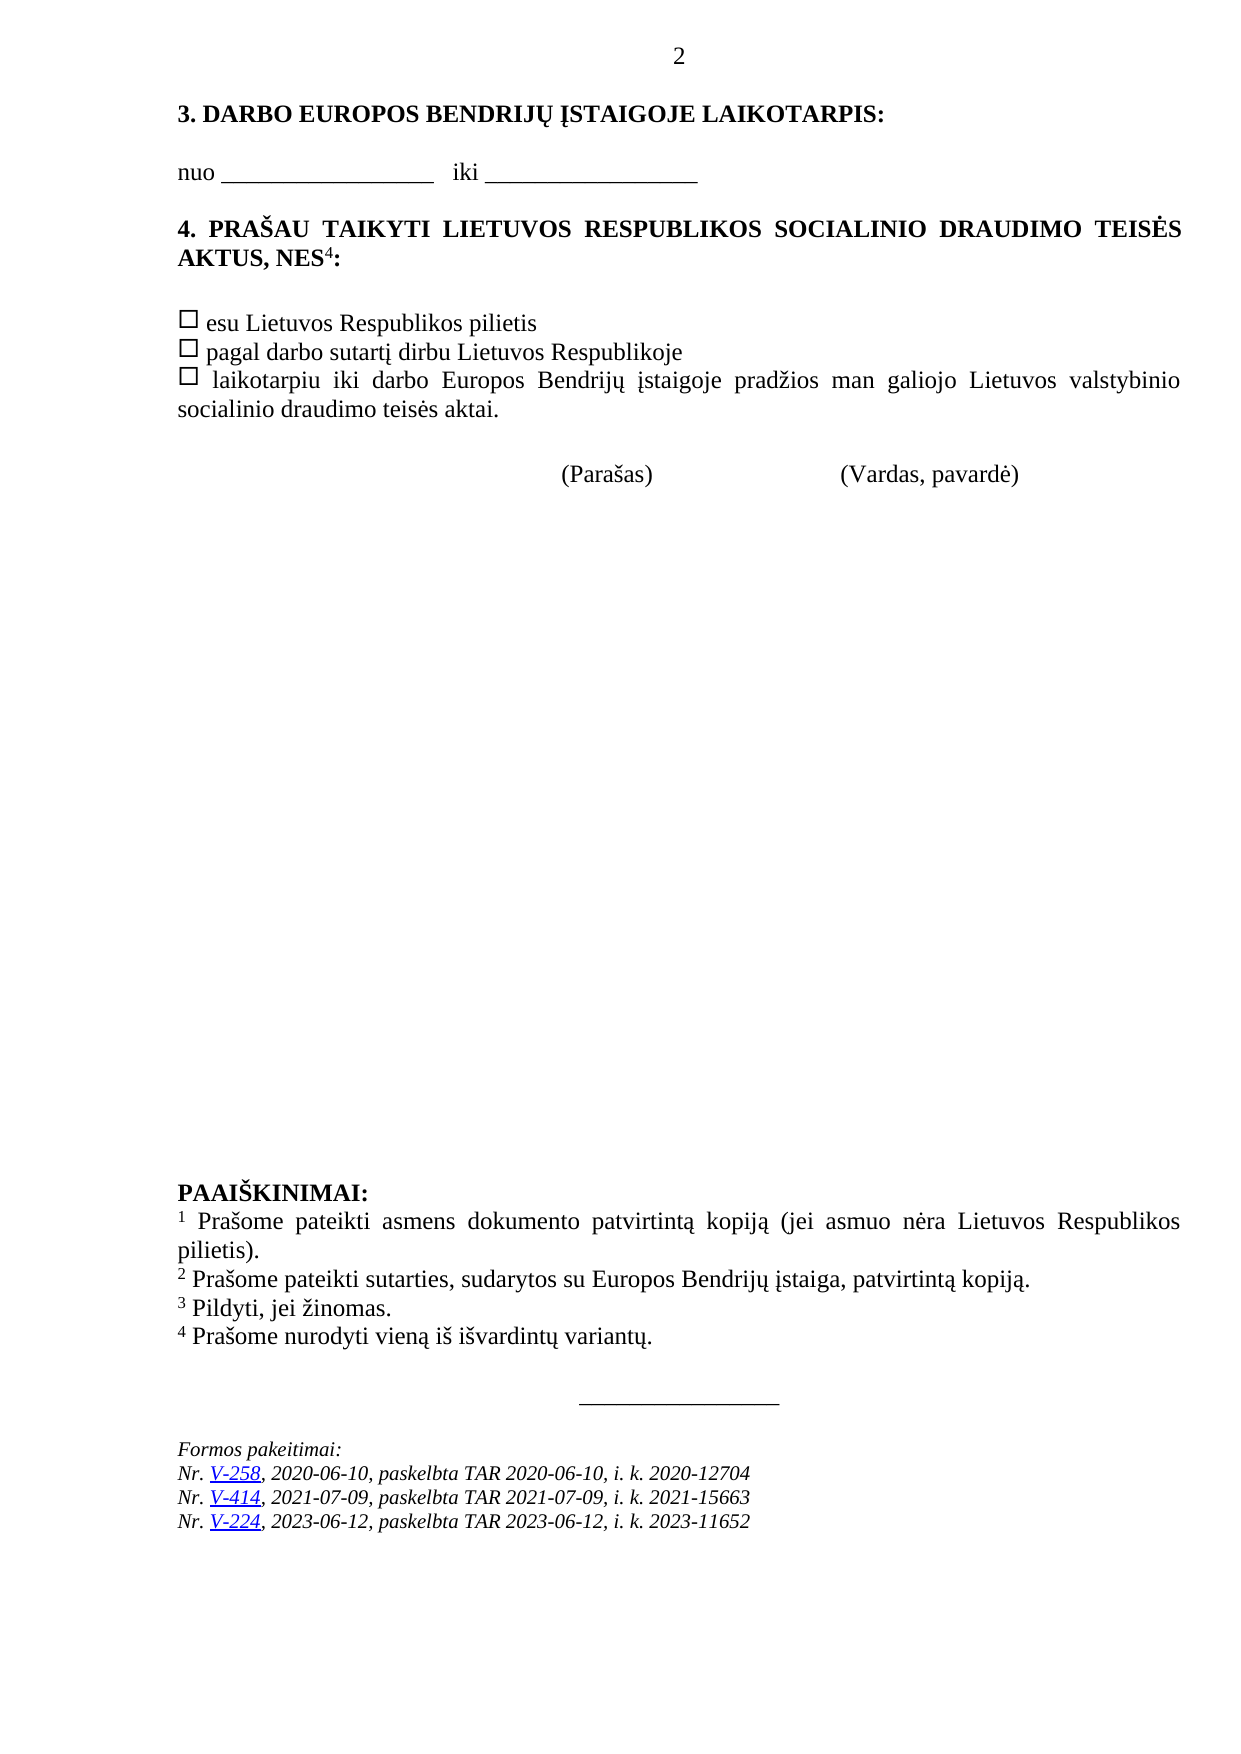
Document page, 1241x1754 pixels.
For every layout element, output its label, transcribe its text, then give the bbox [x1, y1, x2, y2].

text Nr. V-258, 2020-06-10, paskelbta TAR 2020-06-10, i. k. 2020-12704 [177, 1461, 1181, 1484]
text Paaiškinimai: [177, 1178, 1181, 1206]
text [] laikotarpiu iki darbo Europos Bendrijų įstaigoje pradžios man galiojo Lietuvos valstybinio socialinio draudimo teisės aktai. [177, 366, 1181, 423]
text 3 Pildyti, jei žinomas. [177, 1293, 1181, 1321]
text 4. PRAŠAU TAIKYTI LIETUVOS RESPUBLIKOS SOCIALINIO DRAUDIMO TEISĖS AKTUS, NES4: [177, 214, 1183, 272]
text (Parašas) (Vardas, pavardė) [290, 459, 1181, 488]
text Nr. V-414, 2021-07-09, paskelbta TAR 2021-07-09, i. k. 2021-15663 [177, 1484, 1181, 1509]
text [] pagal darbo sutartį dirbu Lietuvos Respublikoje [177, 337, 1181, 366]
text 1 Prašome pateikti asmens dokumento patvirtintą kopiją (jei asmuo nėra Lietuvos Respublikos pilietis). [177, 1206, 1181, 1264]
text 2 Prašome pateikti sutarties, sudarytos su Europos Bendrijų įstaiga, patvirtintą kopiją. [177, 1264, 1181, 1293]
text 3. DARBO EUROPOS BENDRIJŲ ĮSTAIGOJE LAIKOTARPIS: [177, 99, 1183, 128]
text ________________ [177, 1379, 1181, 1408]
text Nr. V-224, 2023-06-12, paskelbta TAR 2023-06-12, i. k. 2023-11652 [177, 1509, 1181, 1533]
text Formos pakeitimai: [177, 1436, 1181, 1461]
text nuo _________________ iki _________________ [177, 157, 1181, 186]
text 4 Prašome nurodyti vieną iš išvardintų variantų. [177, 1321, 1181, 1350]
text [] esu Lietuvos Respublikos pilietis [177, 308, 1181, 337]
